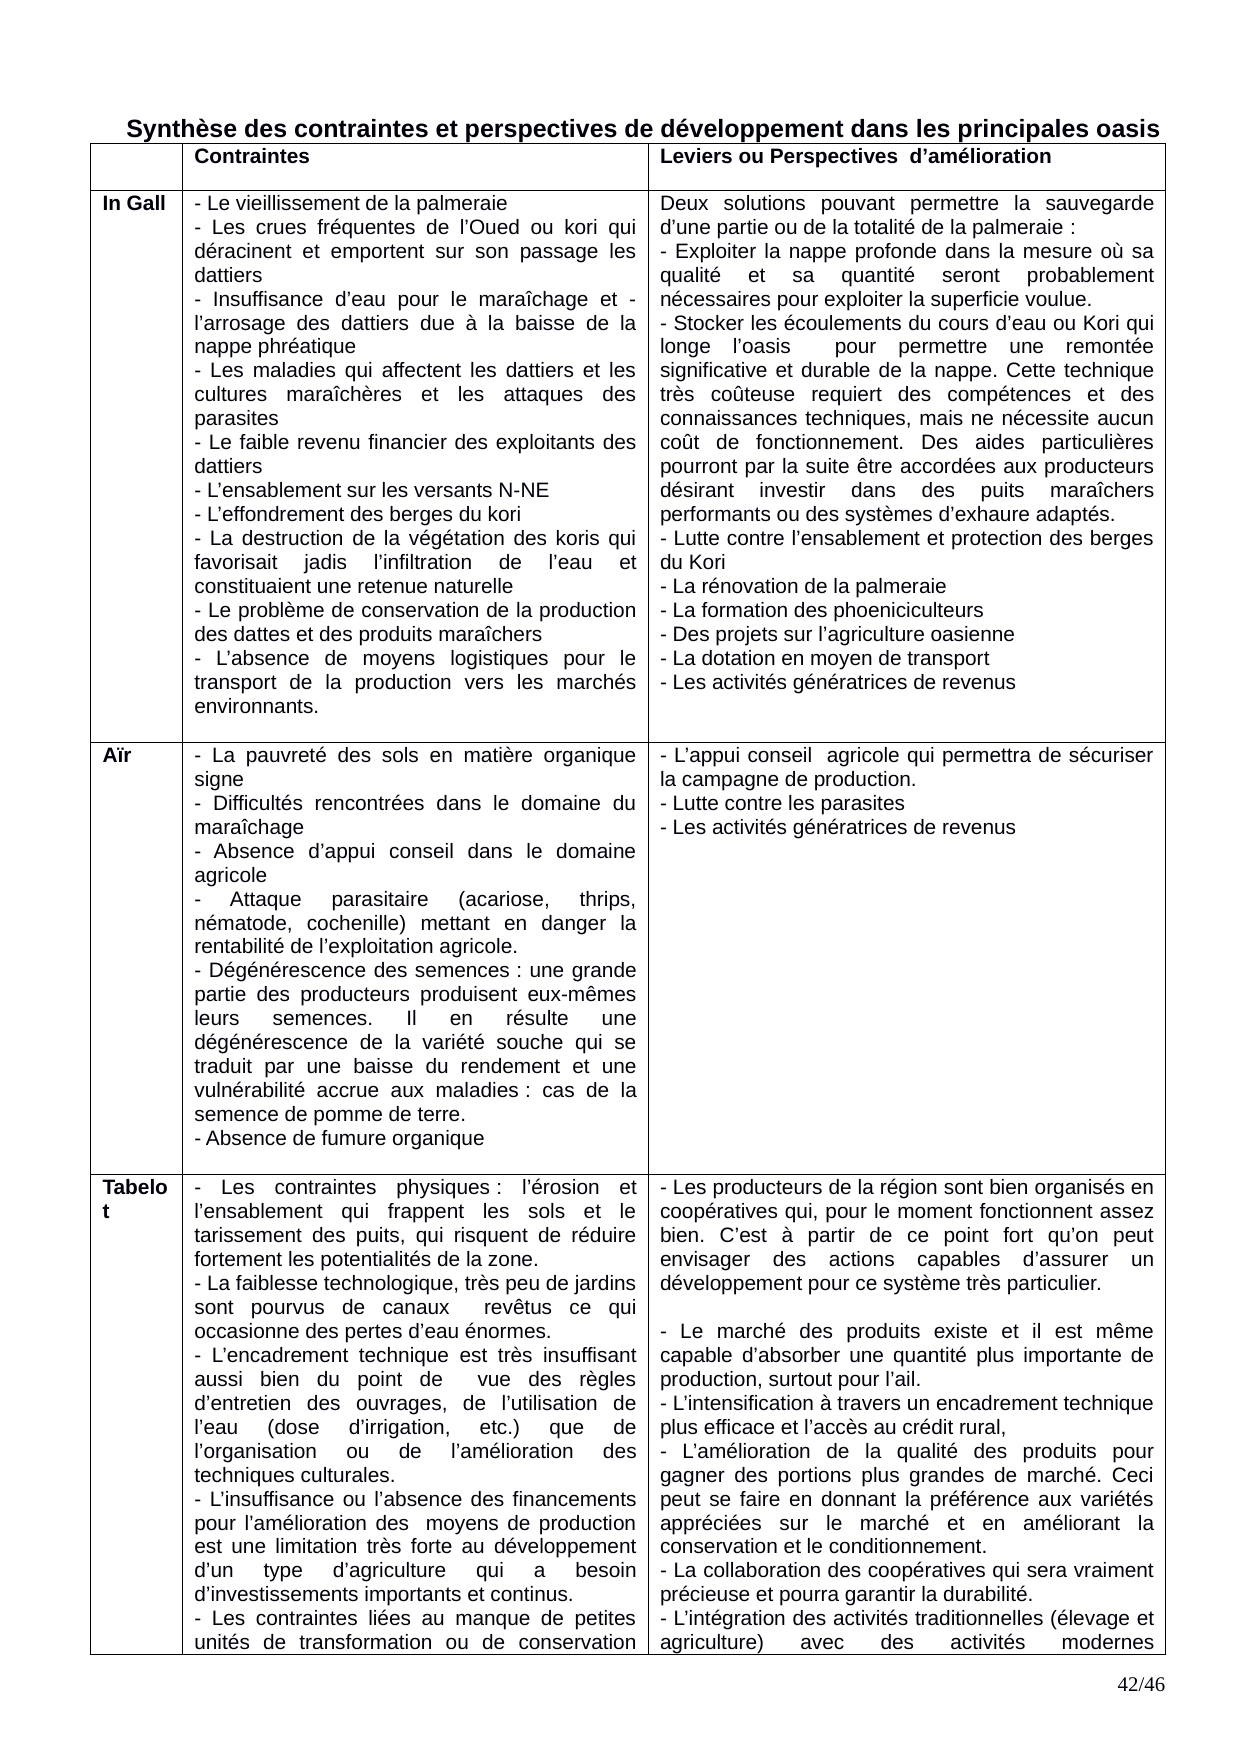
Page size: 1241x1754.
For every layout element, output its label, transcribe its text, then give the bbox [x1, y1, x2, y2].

table_cell Deux solutions pouvant permettre la sauvegarde d’une partie ou de la totalité de la palmeraie : - Exploiter la nappe profonde dans la mesure où sa qualité et sa quantité seront probablement nécessaires pour exploiter la superficie voulue. - Stocker les écoulements du cours d’eau ou Kori qui longe l’oasis pour permettre une remontée significative et durable de la nappe. Cette technique très coûteuse requiert des compétences et des connaissances techniques, mais ne nécessite aucun coût de fonctionnement. Des aides particulières pourront par la suite être accordées aux producteurs désirant investir dans des puits maraîchers performants ou des systèmes d’exhaure adaptés. - Lutte contre l’ensablement et protection des berges du Kori - La rénovation de la palmeraie - La formation des phoeniciculteurs - Des projets sur l’agriculture oasienne - La dotation en moyen de transport - Les activités génératrices de revenus [649, 191, 1165, 742]
table_header Contraintes [183, 144, 648, 189]
subtitle Synthèse des contraintes et perspectives de développement dans les principales oasis [126, 114, 1165, 143]
table_cell Tabelot [91, 1175, 182, 1654]
table_cell - L’appui conseil agricole qui permettra de sécuriser la campagne de production. - Lutte contre les parasites - Les activités génératrices de revenus [649, 743, 1165, 1174]
table_cell - Les producteurs de la région sont bien organisés en coopératives qui, pour le moment fonctionnent assez bien. C’est à partir de ce point fort qu’on peut envisager des actions capables d’assurer un développement pour ce système très particulier. - Le marché des produits existe et il est même capable d’absorber une quantité plus importante de production, surtout pour l’ail. - L’intensification à travers un encadrement technique plus efficace et l’accès au crédit rural, - L’amélioration de la qualité des produits pour gagner des portions plus grandes de marché. Ceci peut se faire en donnant la préférence aux variétés appréciées sur le marché et en améliorant la conservation et le conditionnement. - La collaboration des coopératives qui sera vraiment précieuse et pourra garantir la durabilité. - L’intégration des activités traditionnelles (élevage et agriculture) avec des activités modernes [649, 1175, 1165, 1654]
table_header Leviers ou Perspectives d’amélioration [649, 144, 1165, 189]
table_cell In Gall [91, 191, 182, 742]
table_header [91, 144, 182, 189]
table_cell - Les contraintes physiques : l’érosion et l’ensablement qui frappent les sols et le tarissement des puits, qui risquent de réduire fortement les potentialités de la zone. - La faiblesse technologique, très peu de jardins sont pourvus de canaux revêtus ce qui occasionne des pertes d’eau énormes. - L’encadrement technique est très insuffisant aussi bien du point de vue des règles d’entretien des ouvrages, de l’utilisation de l’eau (dose d’irrigation, etc.) que de l’organisation ou de l’amélioration des techniques culturales. - L’insuffisance ou l’absence des financements pour l’amélioration des moyens de production est une limitation très forte au développement d’un type d’agriculture qui a besoin d’investissements importants et continus. - Les contraintes liées au manque de petites unités de transformation ou de conservation [183, 1175, 648, 1654]
table_cell - Le vieillissement de la palmeraie - Les crues fréquentes de l’Oued ou kori qui déracinent et emportent sur son passage les dattiers - Insuffisance d’eau pour le maraîchage et - l’arrosage des dattiers due à la baisse de la nappe phréatique - Les maladies qui affectent les dattiers et les cultures maraîchères et les attaques des parasites - Le faible revenu financier des exploitants des dattiers - L’ensablement sur les versants N-NE - L’effondrement des berges du kori - La destruction de la végétation des koris qui favorisait jadis l’infiltration de l’eau et constituaient une retenue naturelle - Le problème de conservation de la production des dattes et des produits maraîchers - L’absence de moyens logistiques pour le transport de la production vers les marchés environnants. [183, 191, 648, 742]
table_cell - La pauvreté des sols en matière organique signe - Difficultés rencontrées dans le domaine du maraîchage - Absence d’appui conseil dans le domaine agricole - Attaque parasitaire (acariose, thrips, nématode, cochenille) mettant en danger la rentabilité de l’exploitation agricole. - Dégénérescence des semences : une grande partie des producteurs produisent eux-mêmes leurs semences. Il en résulte une dégénérescence de la variété souche qui se traduit par une baisse du rendement et une vulnérabilité accrue aux maladies : cas de la semence de pomme de terre. - Absence de fumure organique [183, 743, 648, 1174]
table_cell Aïr [91, 743, 182, 1174]
